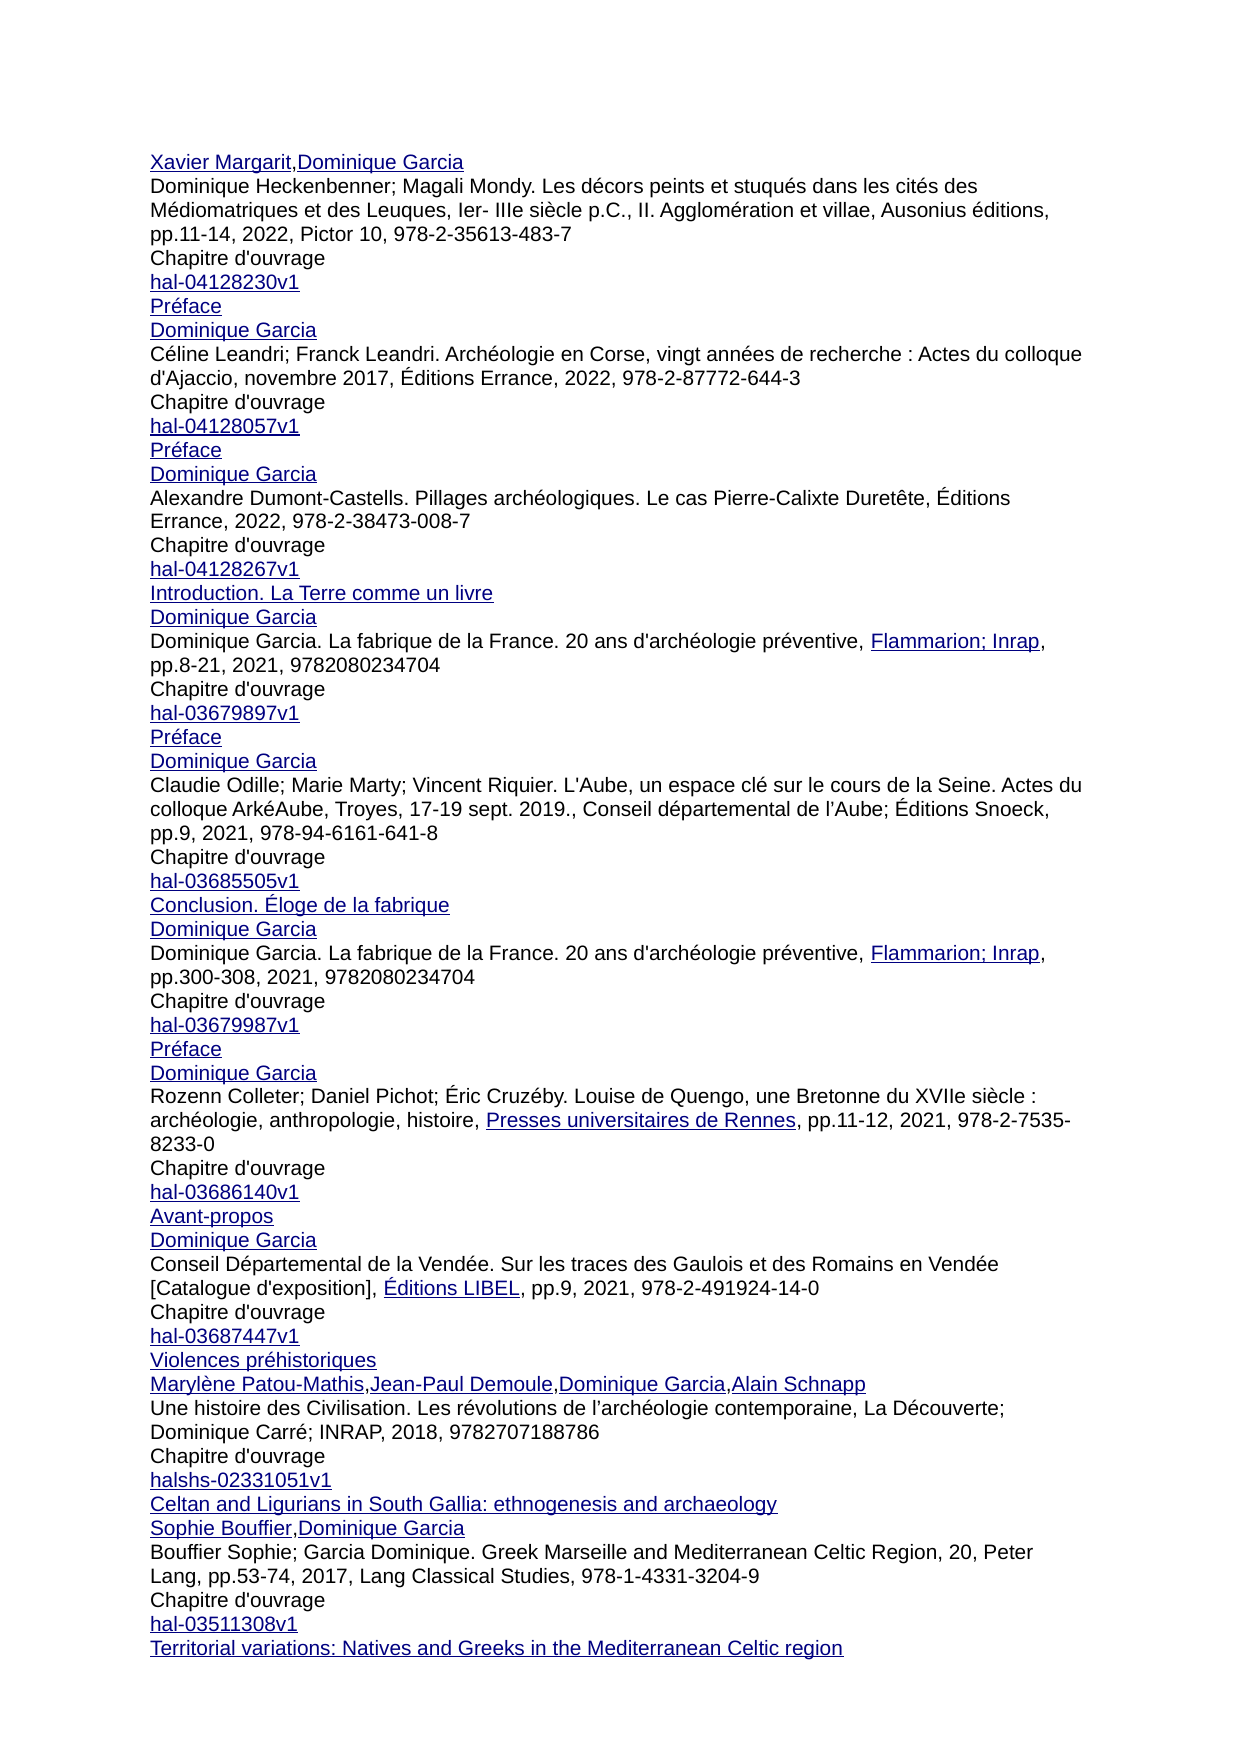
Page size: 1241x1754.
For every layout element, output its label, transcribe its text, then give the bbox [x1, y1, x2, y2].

table_cell Préface Dominique Garcia Alexandre Dumont-Castells. Pillages archéologiques. Le cas Pierre-Calixte Duretête, Éditions Errance, 2022, 978-2-38473-008-7 Chapitre d'ouvrage hal-04128267v1 [150, 438, 1090, 581]
table_cell Préface Dominique Garcia Céline Leandri; Franck Leandri. Archéologie en Corse, vingt années de recherche : Actes du colloque d'Ajaccio, novembre 2017, Éditions Errance, 2022, 978-2-87772-644-3 Chapitre d'ouvrage hal-04128057v1 [150, 294, 1090, 437]
table_cell Celtan and Ligurians in South Gallia: ethnogenesis and archaeology Sophie Bouffier,Dominique Garcia Bouffier Sophie; Garcia Dominique. Greek Marseille and Mediterranean Celtic Region, 20, Peter Lang, pp.53-74, 2017, Lang Classical Studies, 978-1-4331-3204-9 Chapitre d'ouvrage hal-03511308v1 [150, 1492, 1090, 1635]
table_cell Xavier Margarit,Dominique Garcia Dominique Heckenbenner; Magali Mondy. Les décors peints et stuqués dans les cités des Médiomatriques et des Leuques, Ier- IIIe siècle p.C., II. Agglomération et villae, Ausonius éditions, pp.11-14, 2022, Pictor 10, 978-2-35613-483-7 Chapitre d'ouvrage hal-04128230v1 [150, 150, 1090, 294]
table_cell Préface Dominique Garcia Claudie Odille; Marie Marty; Vincent Riquier. L'Aube, un espace clé sur le cours de la Seine. Actes du colloque ArkéAube, Troyes, 17-19 sept. 2019., Conseil départemental de l’Aube; Éditions Snoeck, pp.9, 2021, 978-94-6161-641-8 Chapitre d'ouvrage hal-03685505v1 [150, 725, 1090, 893]
table_cell Préface Dominique Garcia Rozenn Colleter; Daniel Pichot; Éric Cruzéby. Louise de Quengo, une Bretonne du XVIIe siècle : archéologie, anthropologie, histoire, Presses universitaires de Rennes, pp.11-12, 2021, 978-2-7535-8233-0 Chapitre d'ouvrage hal-03686140v1 [150, 1036, 1090, 1204]
table_cell Violences préhistoriques Marylène Patou-Mathis,Jean-Paul Demoule,Dominique Garcia,Alain Schnapp Une histoire des Civilisation. Les révolutions de l’archéologie contemporaine, La Découverte; Dominique Carré; INRAP, 2018, 9782707188786 Chapitre d'ouvrage halshs-02331051v1 [150, 1348, 1090, 1492]
table_cell Introduction. La Terre comme un livre Dominique Garcia Dominique Garcia. La fabrique de la France. 20 ans d'archéologie préventive, Flammarion; Inrap, pp.8-21, 2021, 9782080234704 Chapitre d'ouvrage hal-03679897v1 [150, 581, 1090, 725]
table_cell Conclusion. Éloge de la fabrique Dominique Garcia Dominique Garcia. La fabrique de la France. 20 ans d'archéologie préventive, Flammarion; Inrap, pp.300-308, 2021, 9782080234704 Chapitre d'ouvrage hal-03679987v1 [150, 893, 1090, 1036]
table_cell Territorial variations: Natives and Greeks in the Mediterranean Celtic region [150, 1635, 1090, 1659]
table_cell Avant-propos Dominique Garcia Conseil Départemental de la Vendée. Sur les traces des Gaulois et des Romains en Vendée [Catalogue d'exposition], Éditions LIBEL, pp.9, 2021, 978-2-491924-14-0 Chapitre d'ouvrage hal-03687447v1 [150, 1204, 1090, 1348]
